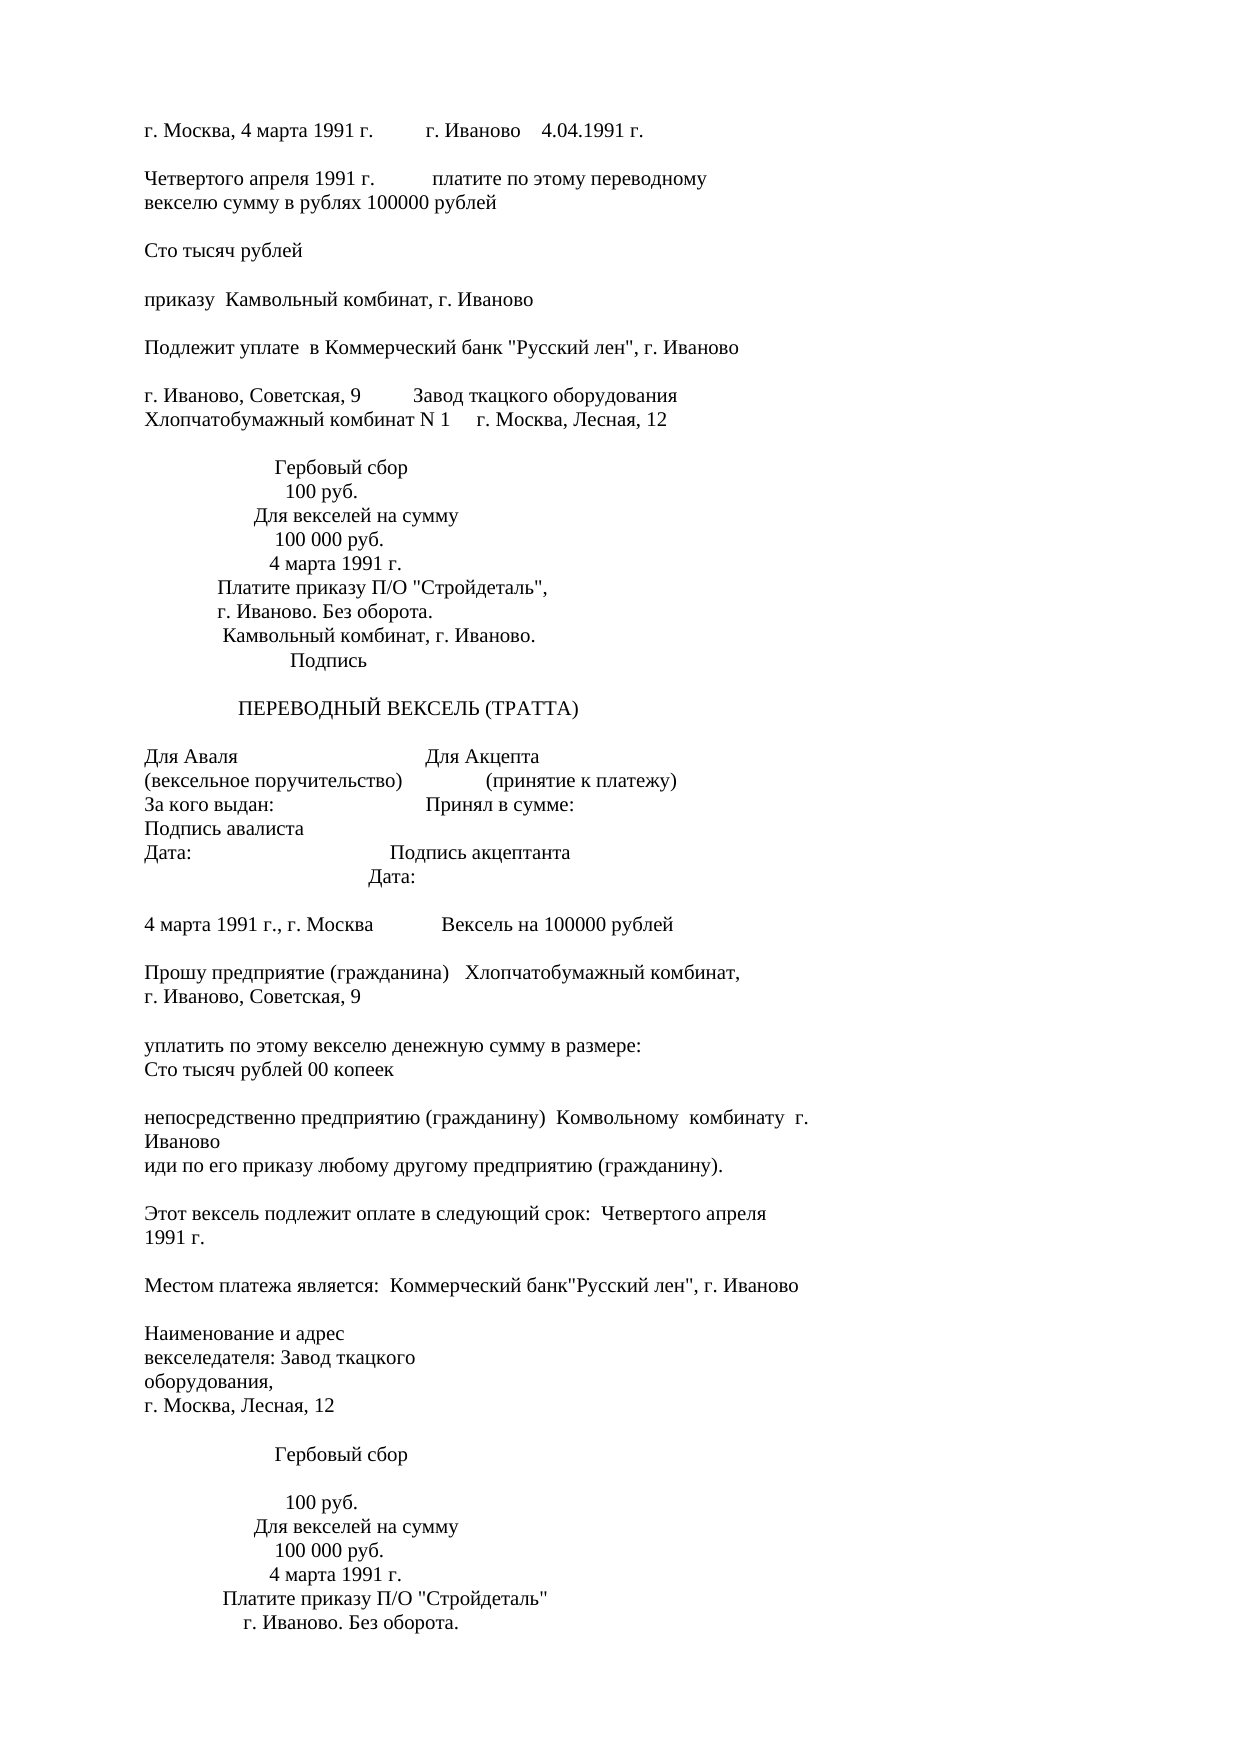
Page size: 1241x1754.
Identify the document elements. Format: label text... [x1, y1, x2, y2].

text Платите приказу П/О "Стройдеталь", [118, 575, 1122, 599]
text Подпись [118, 647, 1122, 672]
text векселедателя: Завод ткацкого [118, 1345, 1122, 1369]
text Для Аваля Для Акцепта [118, 744, 1122, 768]
text ПЕРЕВОДНЫЙ ВЕКСЕЛЬ (ТРАТТА) [118, 696, 1122, 720]
text 4 марта 1991 г. [118, 551, 1122, 575]
text г. Иваново, Советская, 9 Завод ткацкого оборудования [118, 383, 1122, 407]
text Дата: Подпись акцептанта [118, 840, 1122, 864]
text Подлежит уплате в Коммерческий банк "Русский лен", г. Иваново [118, 335, 1122, 359]
text 100 руб. [118, 479, 1122, 503]
text Наименование и адрес [118, 1321, 1122, 1345]
text уплатить по этому векселю денежную сумму в размере: [118, 1032, 1122, 1057]
text Подпись авалиста [118, 816, 1122, 840]
text приказу Камвольный комбинат, г. Иваново [118, 287, 1122, 311]
text г. Иваново. Без оборота. [118, 599, 1122, 623]
text Гербовый сбор [118, 1442, 1122, 1466]
text Для векселей на сумму [118, 503, 1122, 527]
text 100 000 руб. [118, 1538, 1122, 1562]
text За кого выдан: Принял в сумме: [118, 792, 1122, 816]
text 1991 г. [118, 1225, 1122, 1249]
text Сто тысяч рублей [118, 238, 1122, 262]
text г. Москва, Лесная, 12 [118, 1393, 1122, 1417]
text г. Иваново. Без оборота. [118, 1610, 1122, 1634]
text Иваново [118, 1129, 1122, 1153]
text Четвертого апреля 1991 г. платите по этому переводному [118, 166, 1122, 190]
text Этот вексель подлежит оплате в следующий срок: Четвертого апреля [118, 1201, 1122, 1225]
text Прошу предприятие (гражданина) Хлопчатобумажный комбинат, [118, 960, 1122, 984]
text Гербовый сбор [118, 455, 1122, 479]
text непосредственно предприятию (гражданину) Комвольному комбинату г. [118, 1105, 1122, 1129]
text иди по его приказу любому другому предприятию (гражданину). [118, 1153, 1122, 1177]
text г. Москва, 4 марта 1991 г. г. Иваново 4.04.1991 г. [118, 118, 1122, 142]
text (вексельное поручительство) (принятие к платежу) [118, 768, 1122, 792]
text оборудования, [118, 1369, 1122, 1393]
text векселю сумму в рублях 100000 рублей [118, 190, 1122, 214]
text Для векселей на сумму [118, 1514, 1122, 1538]
text Хлопчатобумажный комбинат N 1 г. Москва, Лесная, 12 [118, 407, 1122, 431]
text Платите приказу П/О "Стройдеталь" [118, 1586, 1122, 1610]
text Камвольный комбинат, г. Иваново. [118, 623, 1122, 647]
text 4 марта 1991 г. [118, 1562, 1122, 1586]
text 100 000 руб. [118, 527, 1122, 551]
text Дата: [118, 864, 1122, 888]
text Сто тысяч рублей 00 копеек [118, 1057, 1122, 1081]
text 4 марта 1991 г., г. Москва Вексель на 100000 рублей [118, 912, 1122, 936]
text 100 руб. [118, 1490, 1122, 1514]
text Местом платежа является: Коммерческий банк"Русский лен", г. Иваново [118, 1273, 1122, 1297]
text г. Иваново, Советская, 9 [118, 984, 1122, 1008]
